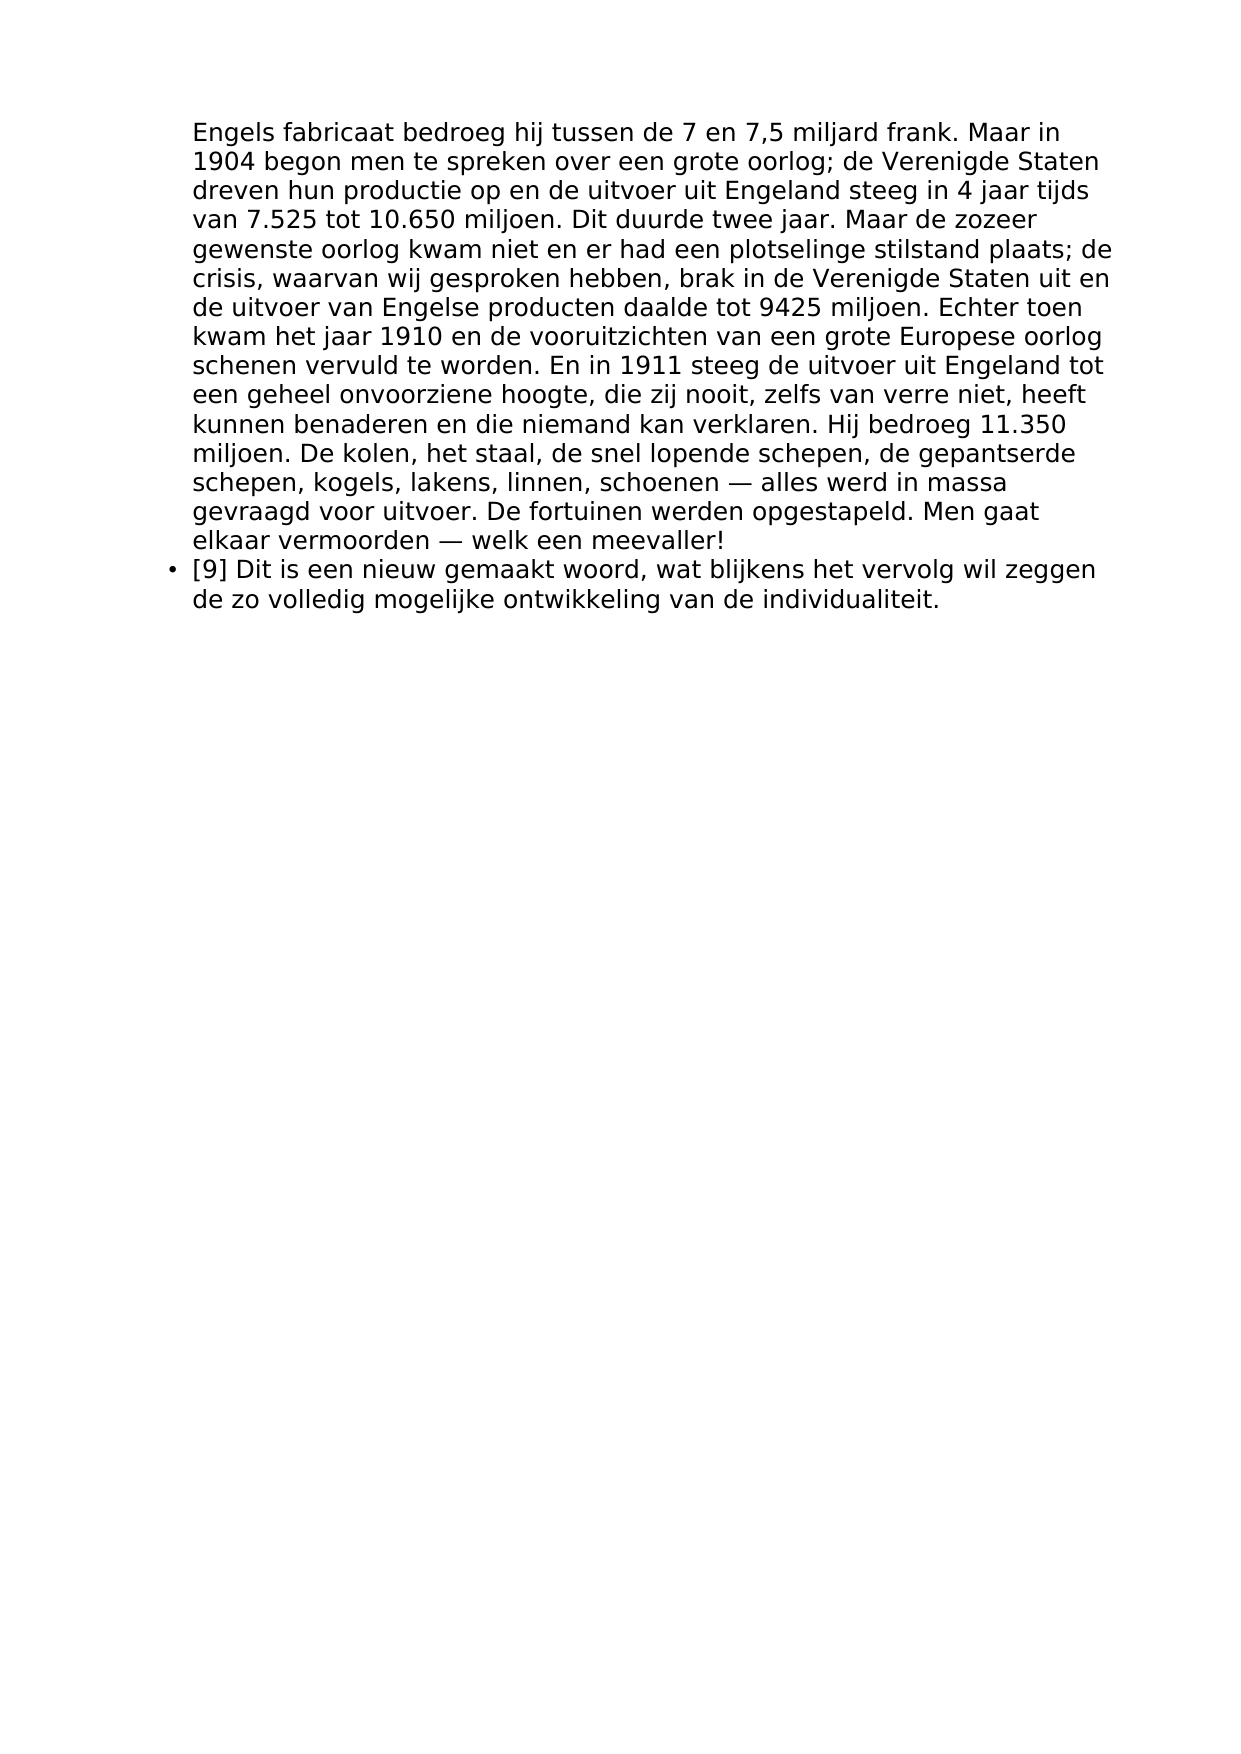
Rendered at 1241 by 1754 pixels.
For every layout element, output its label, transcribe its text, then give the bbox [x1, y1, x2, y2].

list [9] Dit is een nieuw gemaakt woord, wat blijkens het vervolg wil zeggen de zo volledig mogelijke ontwikkeling van de individualiteit. [177, 556, 1122, 614]
list Engels fabricaat bedroeg hij tussen de 7 en 7,5 miljard frank. Maar in 1904 begon men te spreken over een grote oorlog; de Verenigde Staten dreven hun productie op en de uitvoer uit Engeland steeg in 4 jaar tijds van 7.525 tot 10.650 miljoen. Dit duurde twee jaar. Maar de zozeer gewenste oorlog kwam niet en er had een plotselinge stilstand plaats; de crisis, waarvan wij gesproken hebben, brak in de Verenigde Staten uit en de uitvoer van Engelse producten daalde tot 9425 miljoen. Echter toen kwam het jaar 1910 en de vooruitzichten van een grote Europese oorlog schenen vervuld te worden. En in 1911 steeg de uitvoer uit Engeland tot een geheel onvoorziene hoogte, die zij nooit, zelfs van verre niet, heeft kunnen benaderen en die niemand kan verklaren. Hij bedroeg 11.350 miljoen. De kolen, het staal, de snel lopende schepen, de gepantserde schepen, kogels, lakens, linnen, schoenen — alles werd in massa gevraagd voor uitvoer. De fortuinen werden opgestapeld. Men gaat elkaar vermoorden — welk een meevaller! [177, 118, 1122, 556]
